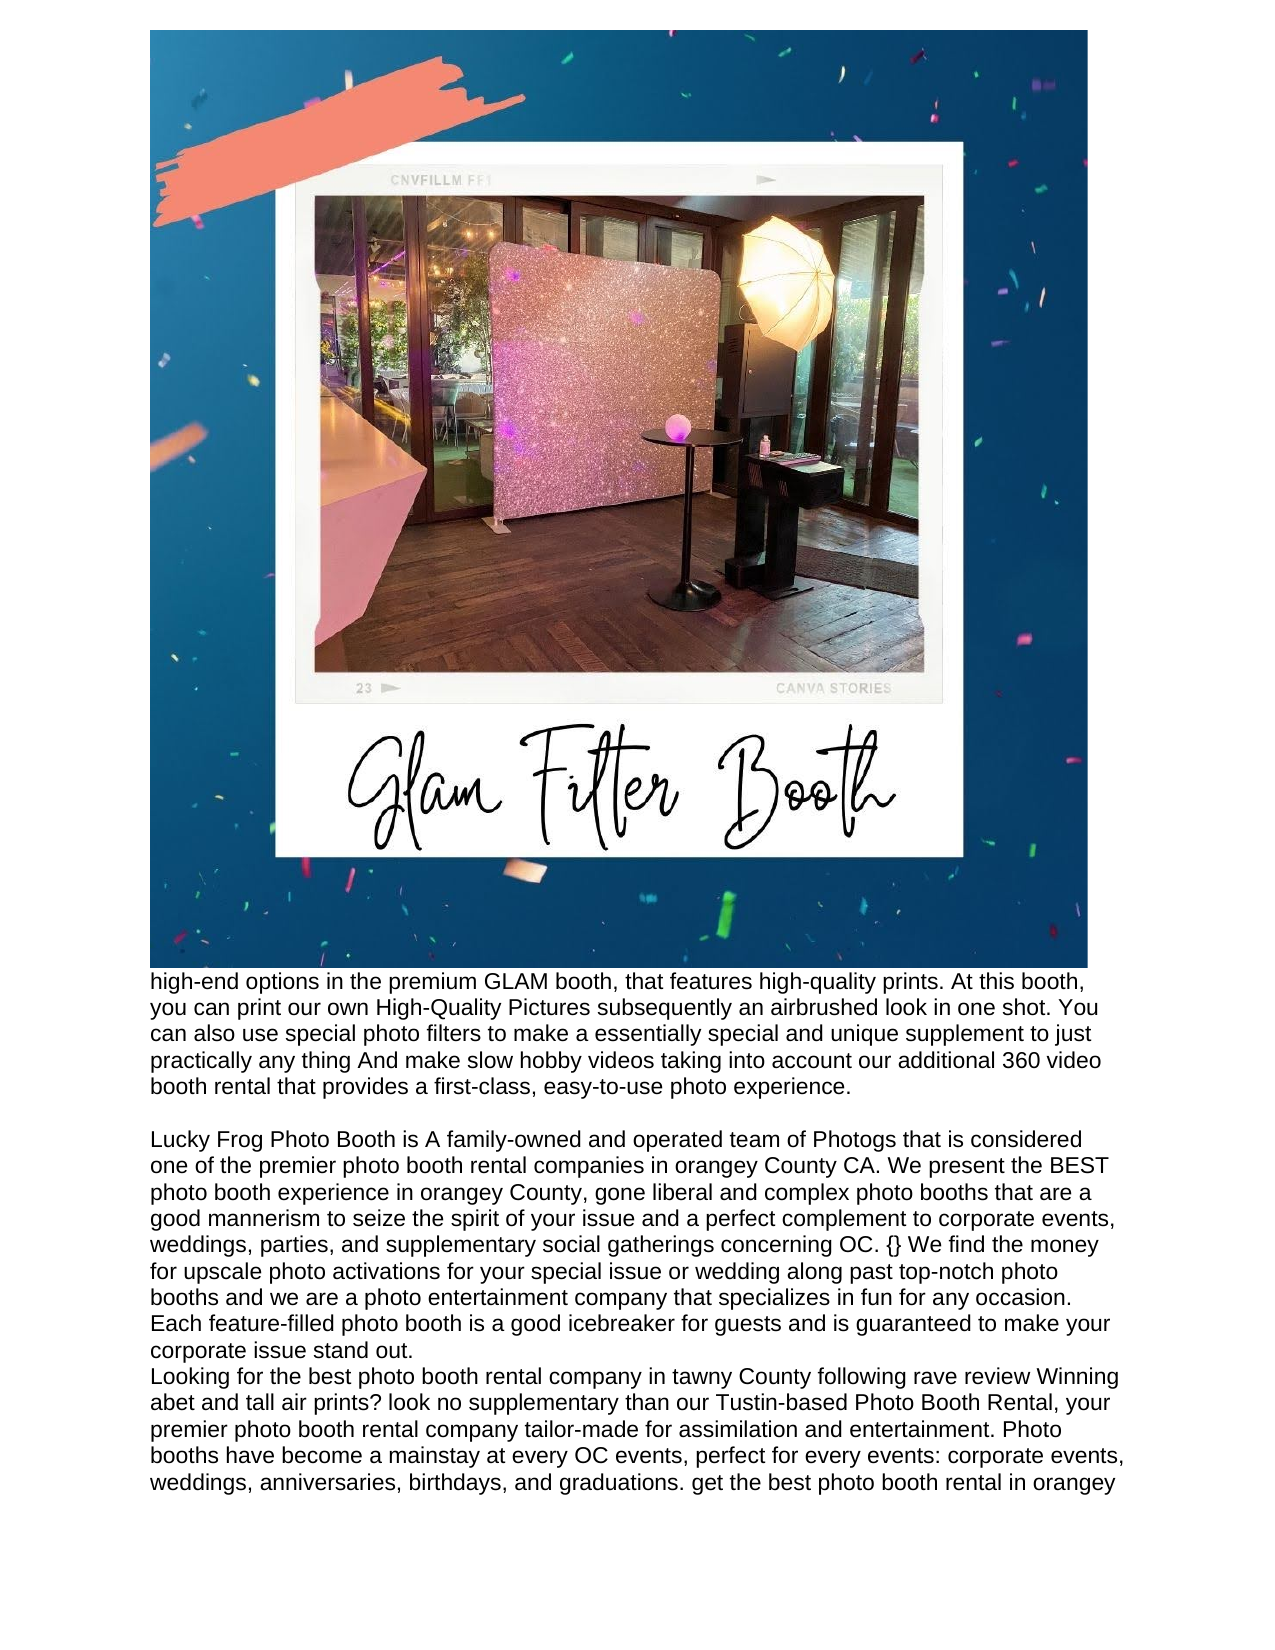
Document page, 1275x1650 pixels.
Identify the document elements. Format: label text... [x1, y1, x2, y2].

text Lucky Frog Photo Booth is A family-owned and operated team of Photogs that is considered one of the premier photo booth rental companies in orangey County CA. We present the BEST photo booth experience in orangey County, gone liberal and complex photo booths that are a good mannerism to seize the spirit of your issue and a perfect complement to corporate events, weddings, parties, and supplementary social gatherings concerning OC. {} We find the money for upscale photo activations for your special issue or wedding along past top-notch photo booths and we are a photo entertainment company that specializes in fun for any occasion. Each feature-filled photo booth is a good icebreaker for guests and is guaranteed to make your corporate issue stand out. [150, 1126, 1125, 1363]
text Looking for the best photo booth rental company in tawny County following rave review Winning abet and tall air prints? look no supplementary than our Tustin-based Photo Booth Rental, your premier photo booth rental company tailor-made for assimilation and entertainment. Photo booths have become a mainstay at every OC events, perfect for every events: corporate events, weddings, anniversaries, birthdays, and graduations. get the best photo booth rental in orangey [150, 1363, 1125, 1495]
text high-end options in the premium GLAM booth, that features high-quality prints. At this booth, you can print our own High-Quality Pictures subsequently an airbrushed look in one shot. You can also use special photo filters to make a essentially special and unique supplement to just practically any thing And make slow hobby videos taking into account our additional 360 video booth rental that provides a first-class, easy-to-use photo experience. [150, 968, 1125, 1099]
picture [150, 30, 1088, 968]
